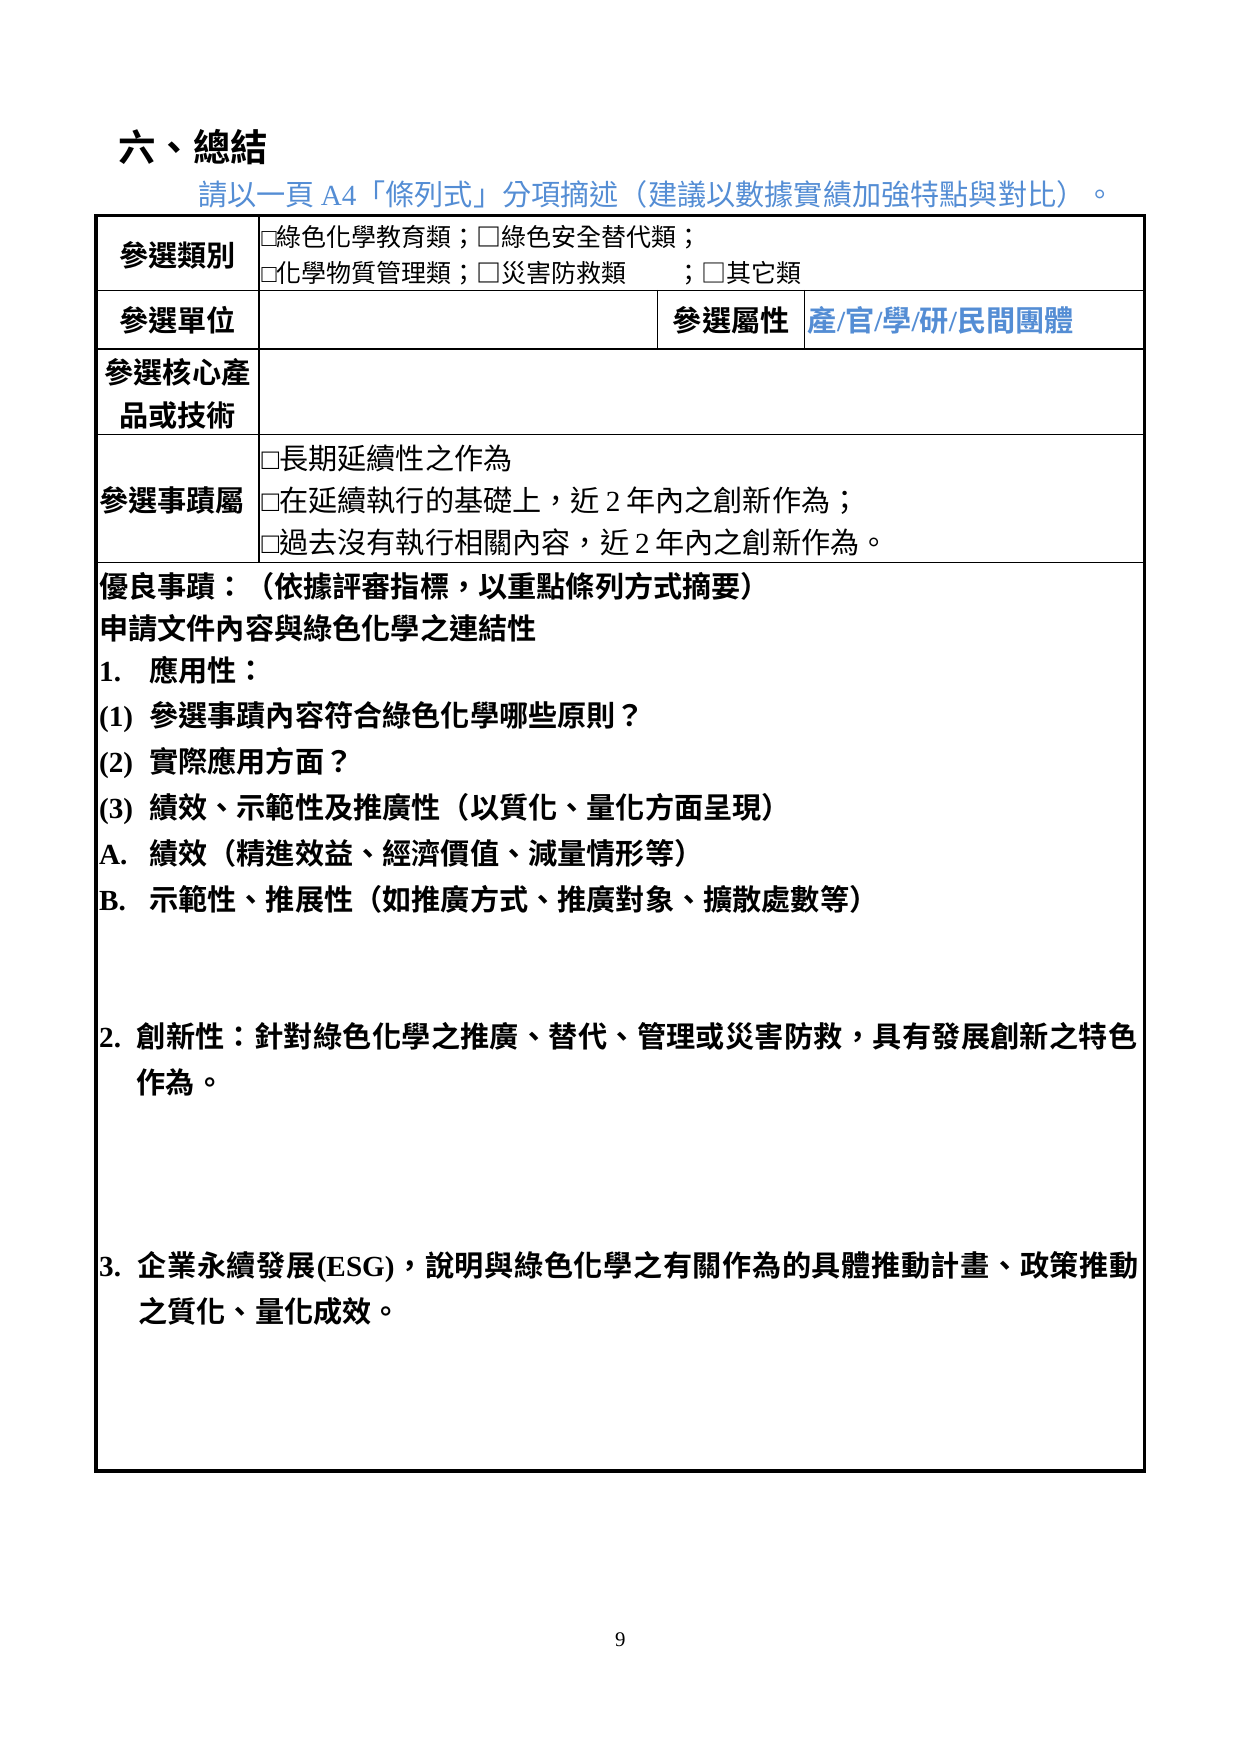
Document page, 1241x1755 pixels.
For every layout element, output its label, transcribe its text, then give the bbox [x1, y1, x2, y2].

table_cell [260, 350, 1143, 434]
table_header □綠色化學教育類；□綠色安全替代類； □化學物質管理類；□災害防救類 ；□其它類 [260, 217, 1143, 290]
table_cell 優良事蹟：（依據評審指標，以重點條列方式摘要） 申請文件內容與綠色化學之連結性 應用性： 參選事蹟內容符合綠色化學哪些原則？ 實際應用方面？ 績效、示範性及推廣性（以質化、量化方面呈現） 績效（精進效益、經濟價值、減量情形等） 示範性、推展性（如推廣方式、推廣對象、擴散處數等） 創新性：針對綠色化學之推廣、替代、管理或災害防救，具有發展創新之特色作為。 3. 企業永續發展(ESG)，說明與綠色化學之有關作為的具體推動計畫、政策推動之質化、量化成效。 [98, 563, 1143, 1469]
table_header 參選類別 [98, 217, 258, 290]
text 六、總結 [118, 118, 1122, 172]
text 請以一頁A4「條列式」分項摘述（建議以數據實績加強特點與對比）。 [198, 172, 1122, 214]
table_cell 產/官/學/研/民間團體 [805, 291, 1143, 348]
table_cell 參選事蹟屬 [98, 435, 258, 562]
table_cell 參選核心產品或技術 [98, 350, 258, 434]
table_cell 參選屬性 [658, 291, 804, 348]
table_cell [260, 291, 657, 348]
table_cell □長期延續性之作為 □在延續執行的基礎上，近2年內之創新作為； □過去沒有執行相關內容，近2年內之創新作為。 [260, 435, 1143, 562]
table_cell 參選單位 [98, 291, 258, 348]
